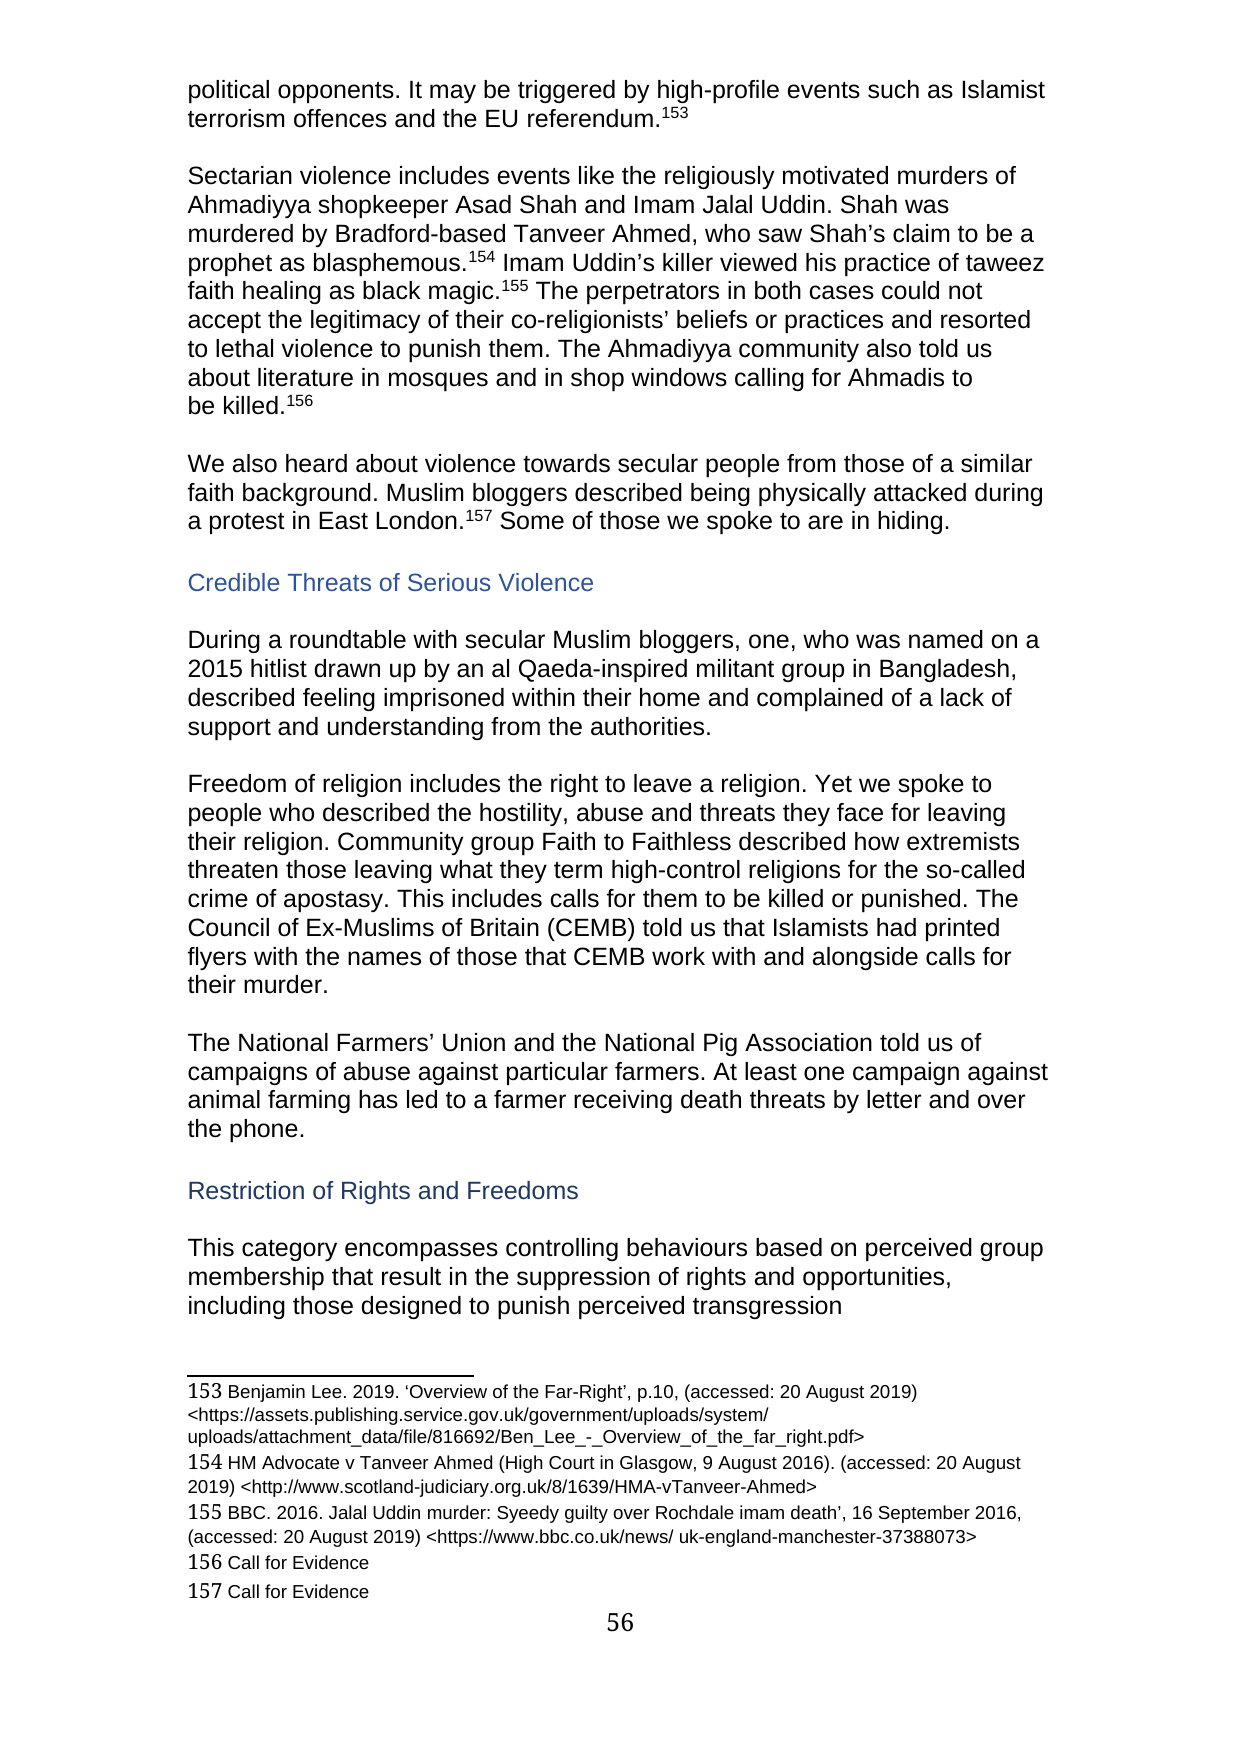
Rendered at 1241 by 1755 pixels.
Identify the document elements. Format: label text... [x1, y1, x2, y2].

subtitle Credible Threats of Serious Violence [187, 568, 1053, 597]
text During a roundtable with secular Muslim bloggers, one, who was named on a 2015 hitlist drawn up by an al Qaeda-inspired militant group in Bangladesh, described feeling imprisoned within their home and complained of a lack of support and understanding from the authorities. [187, 625, 1053, 740]
text Call for Evidence [187, 1576, 1053, 1604]
text Sectarian violence includes events like the religiously motivated murders of Ahmadiyya shopkeeper Asad Shah and Imam Jalal Uddin. Shah was murdered by Bradford-based Tanveer Ahmed, who saw Shah’s claim to be a prophet as blasphemous. Imam Uddin’s killer viewed his practice of taweez faith healing as black magic. The perpetrators in both cases could not accept the legitimacy of their co-religionists’ beliefs or practices and resorted to lethal violence to punish them. The Ahmadiyya community also told us about literature in mosques and in shop windows calling for Ahmadis to be killed. [187, 161, 1053, 420]
text HM Advocate v Tanveer Ahmed (High Court in Glasgow, 9 August 2016). (accessed: 20 August 2019) <http://www.scotland-judiciary.org.uk/8/1639/HMA-vTanveer-Ahmed> [187, 1447, 1053, 1497]
text We also heard about violence towards secular people from those of a similar faith background. Muslim bloggers described being physically attacked during a protest in East London. Some of those we spoke to are in hiding. [187, 449, 1053, 535]
text Benjamin Lee. 2019. ‘Overview of the Far-Right’, p.10, (accessed: 20 August 2019) <https://assets.publishing.service.gov.uk/government/uploads/system/ uploads/attachment_data/file/816692/Ben_Lee_-_Overview_of_the_far_right.pdf> [187, 1376, 1053, 1447]
subtitle Restriction of Rights and Freedoms [187, 1176, 1053, 1204]
text Call for Evidence [187, 1547, 1053, 1576]
text political opponents. It may be triggered by high-profile events such as Islamist terrorism offences and the EU referendum. [187, 75, 1053, 132]
text The National Farmers’ Union and the National Pig Association told us of campaigns of abuse against particular farmers. At least one campaign against animal farming has led to a farmer receiving death threats by letter and over the phone. [187, 1028, 1053, 1143]
text BBC. 2016. Jalal Uddin murder: Syeedy guilty over Rochdale imam death’, 16 September 2016, (accessed: 20 August 2019) <https://www.bbc.co.uk/news/ uk-england-manchester-37388073> [187, 1497, 1053, 1547]
text Freedom of religion includes the right to leave a religion. Yet we spoke to people who described the hostility, abuse and threats they face for leaving their religion. Community group Faith to Faithless described how extremists threaten those leaving what they term high-control religions for the so-called crime of apostasy. This includes calls for them to be killed or punished. The Council of Ex-Muslims of Britain (CEMB) told us that Islamists had printed flyers with the names of those that CEMB work with and alongside calls for their murder. [187, 769, 1053, 999]
text This category encompasses controlling behaviours based on perceived group membership that result in the suppression of rights and opportunities, including those designed to punish perceived transgression [187, 1233, 1053, 1319]
